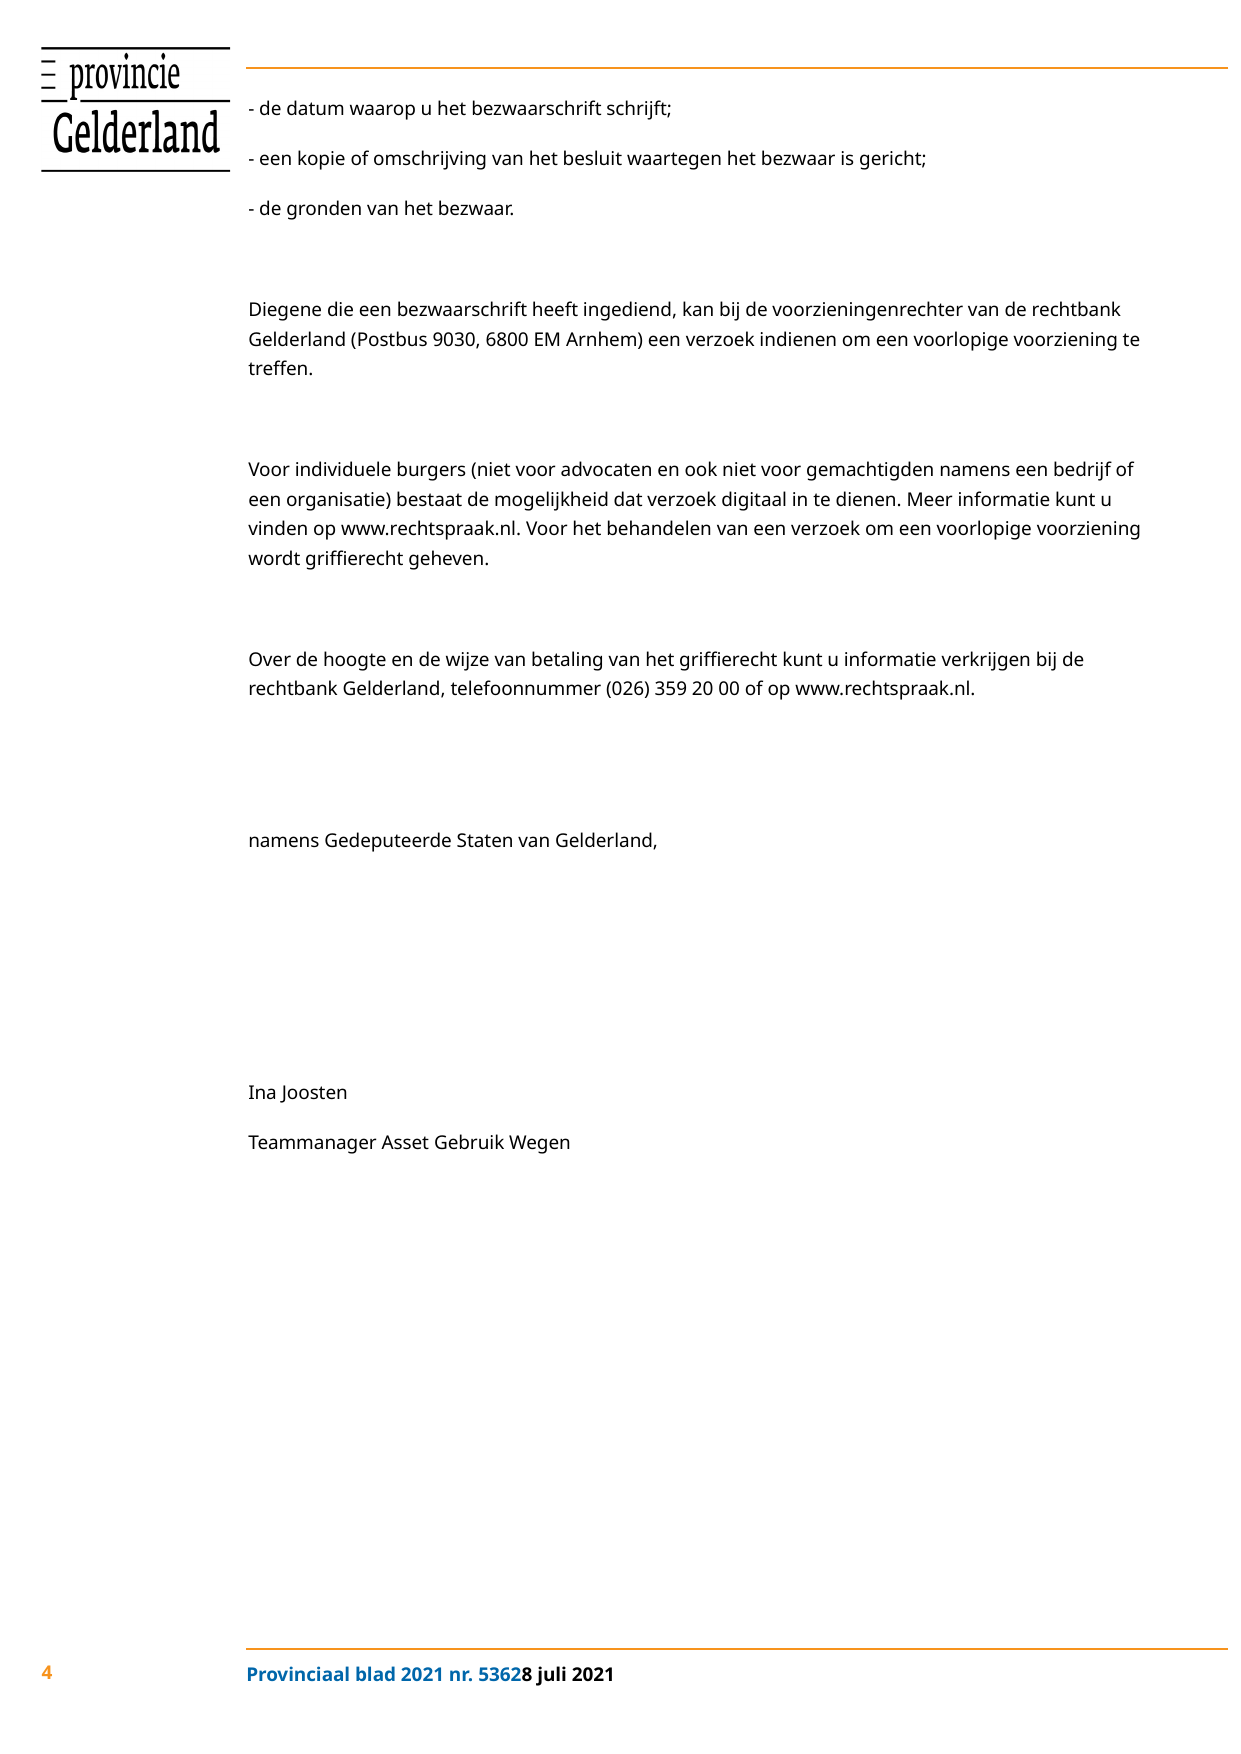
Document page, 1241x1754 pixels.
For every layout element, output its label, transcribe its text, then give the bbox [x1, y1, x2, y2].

picture [41, 47, 231, 172]
text - een kopie of omschrijving van het besluit waartegen het bezwaar is gericht; [248, 145, 1152, 171]
text Ina Joosten [248, 1079, 1152, 1105]
text - de datum waarop u het bezwaarschrift schrijft; [248, 95, 1152, 121]
text Over de hoogte en de wijze van betaling van het griffierecht kunt u informatie verkrijgen bij de rechtbank Gelderland, telefoonnummer (026) 359 20 00 of op www.rechtspraak.nl. [248, 646, 1152, 701]
text - de gronden van het bezwaar. [248, 196, 1152, 221]
text namens Gedeputeerde Staten van Gelderland, [248, 827, 1152, 853]
text Teammanager Asset Gebruik Wegen [248, 1129, 1152, 1155]
text Diegene die een bezwaarschrift heeft ingediend, kan bij de voorzieningenrechter van de rechtbank Gelderland (Postbus 9030, 6800 EM Arnhem) een verzoek indienen om een voorlopige voorziening te treffen. [248, 296, 1152, 381]
text Voor individuele burgers (niet voor advocaten en ook niet voor gemachtigden namens een bedrijf of een organisatie) bestaat de mogelijkheid dat verzoek digitaal in te dienen. Meer informatie kunt u vinden op www.rechtspraak.nl. Voor het behandelen van een verzoek om een voorlopige voorziening wordt griffierecht geheven. [248, 456, 1152, 571]
